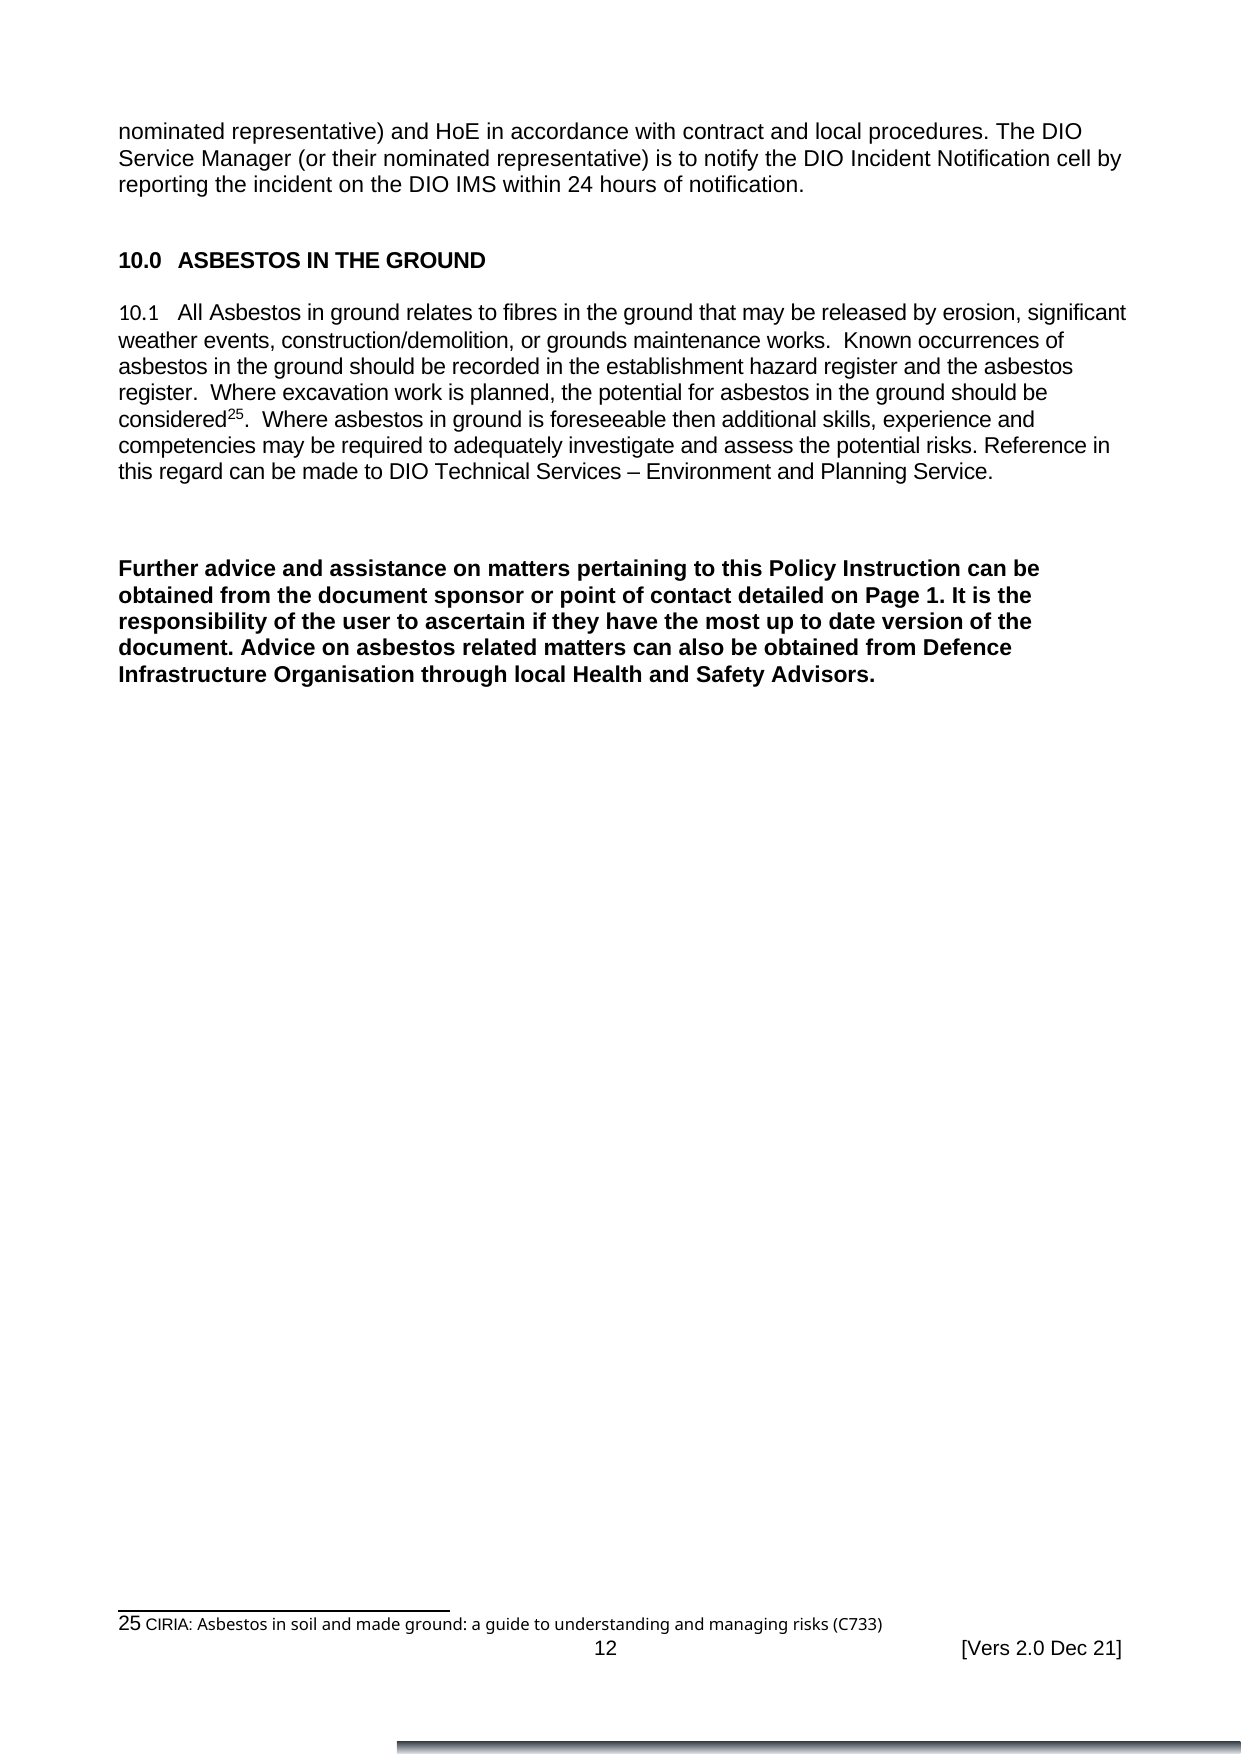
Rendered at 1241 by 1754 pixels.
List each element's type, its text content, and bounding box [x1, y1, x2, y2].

text Further advice and assistance on matters pertaining to this Policy Instruction can be obtained from the document sponsor or point of contact detailed on Page 1. It is the responsibility of the user to ascertain if they have the most up to date version of the document. Advice on asbestos related matters can also be obtained from Defence Infrastructure Organisation through local Health and Safety Advisors. [118, 555, 1122, 687]
list CIRIA: Asbestos in soil and made ground: a guide to understanding and managing risks (C733) [118, 1611, 1122, 1635]
list nominated representative) and HoE in accordance with contract and local procedures. The DIO Service Manager (or their nominated representative) is to notify the DIO Incident Notification cell by reporting the incident on the DIO IMS within 24 hours of notification. [118, 118, 1122, 197]
subtitle 10.0 ASBESTOS IN THE GROUND [118, 247, 1122, 273]
list All Asbestos in ground relates to fibres in the ground that may be released by erosion, significant weather events, construction/demolition, or grounds maintenance works. Known occurrences of asbestos in the ground should be recorded in the establishment hazard register and the asbestos register. Where excavation work is planned, the potential for asbestos in the ground should be considered. Where asbestos in ground is foreseeable then additional skills, experience and competencies may be required to adequately investigate and assess the potential risks. Reference in this regard can be made to DIO Technical Services – Environment and Planning Service. [118, 298, 1137, 485]
